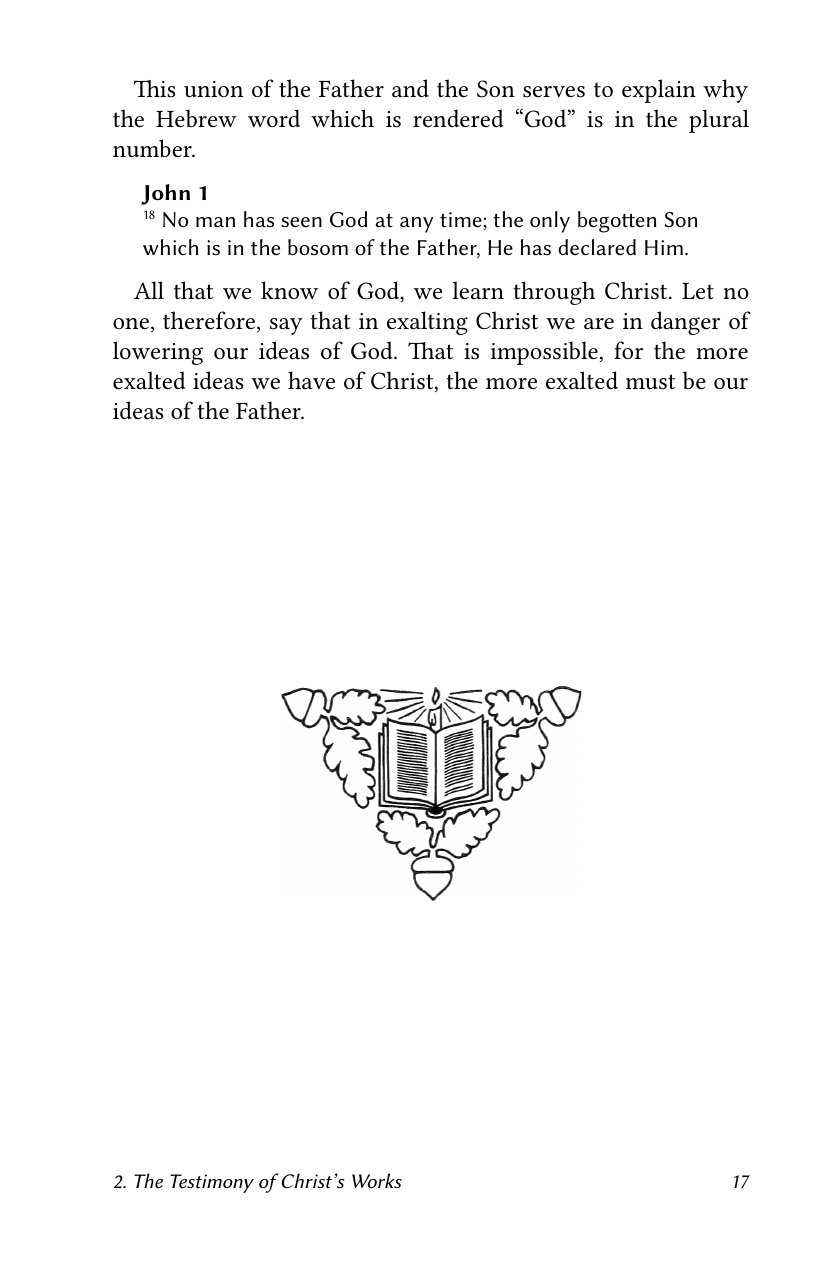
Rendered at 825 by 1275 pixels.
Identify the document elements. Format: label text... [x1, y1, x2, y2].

text 18 No man has seen God at any time; the only begotten Son which is in the bosom of the Father, He has declared Him. [142, 207, 720, 261]
picture [281, 686, 582, 901]
text This union of the Father and the Son serves to explain why the Hebrew word which is rendered “God” is in the plural number. [112, 75, 750, 163]
text All that we know of God, we learn through Christ. Let no one, therefore, say that in exalting Christ we are in danger of lowering our ideas of God. That is impossible, for the more exalted ideas we have of Christ, the more exalted must be our ideas of the Father. [112, 277, 750, 425]
text John 1 [142, 180, 750, 206]
